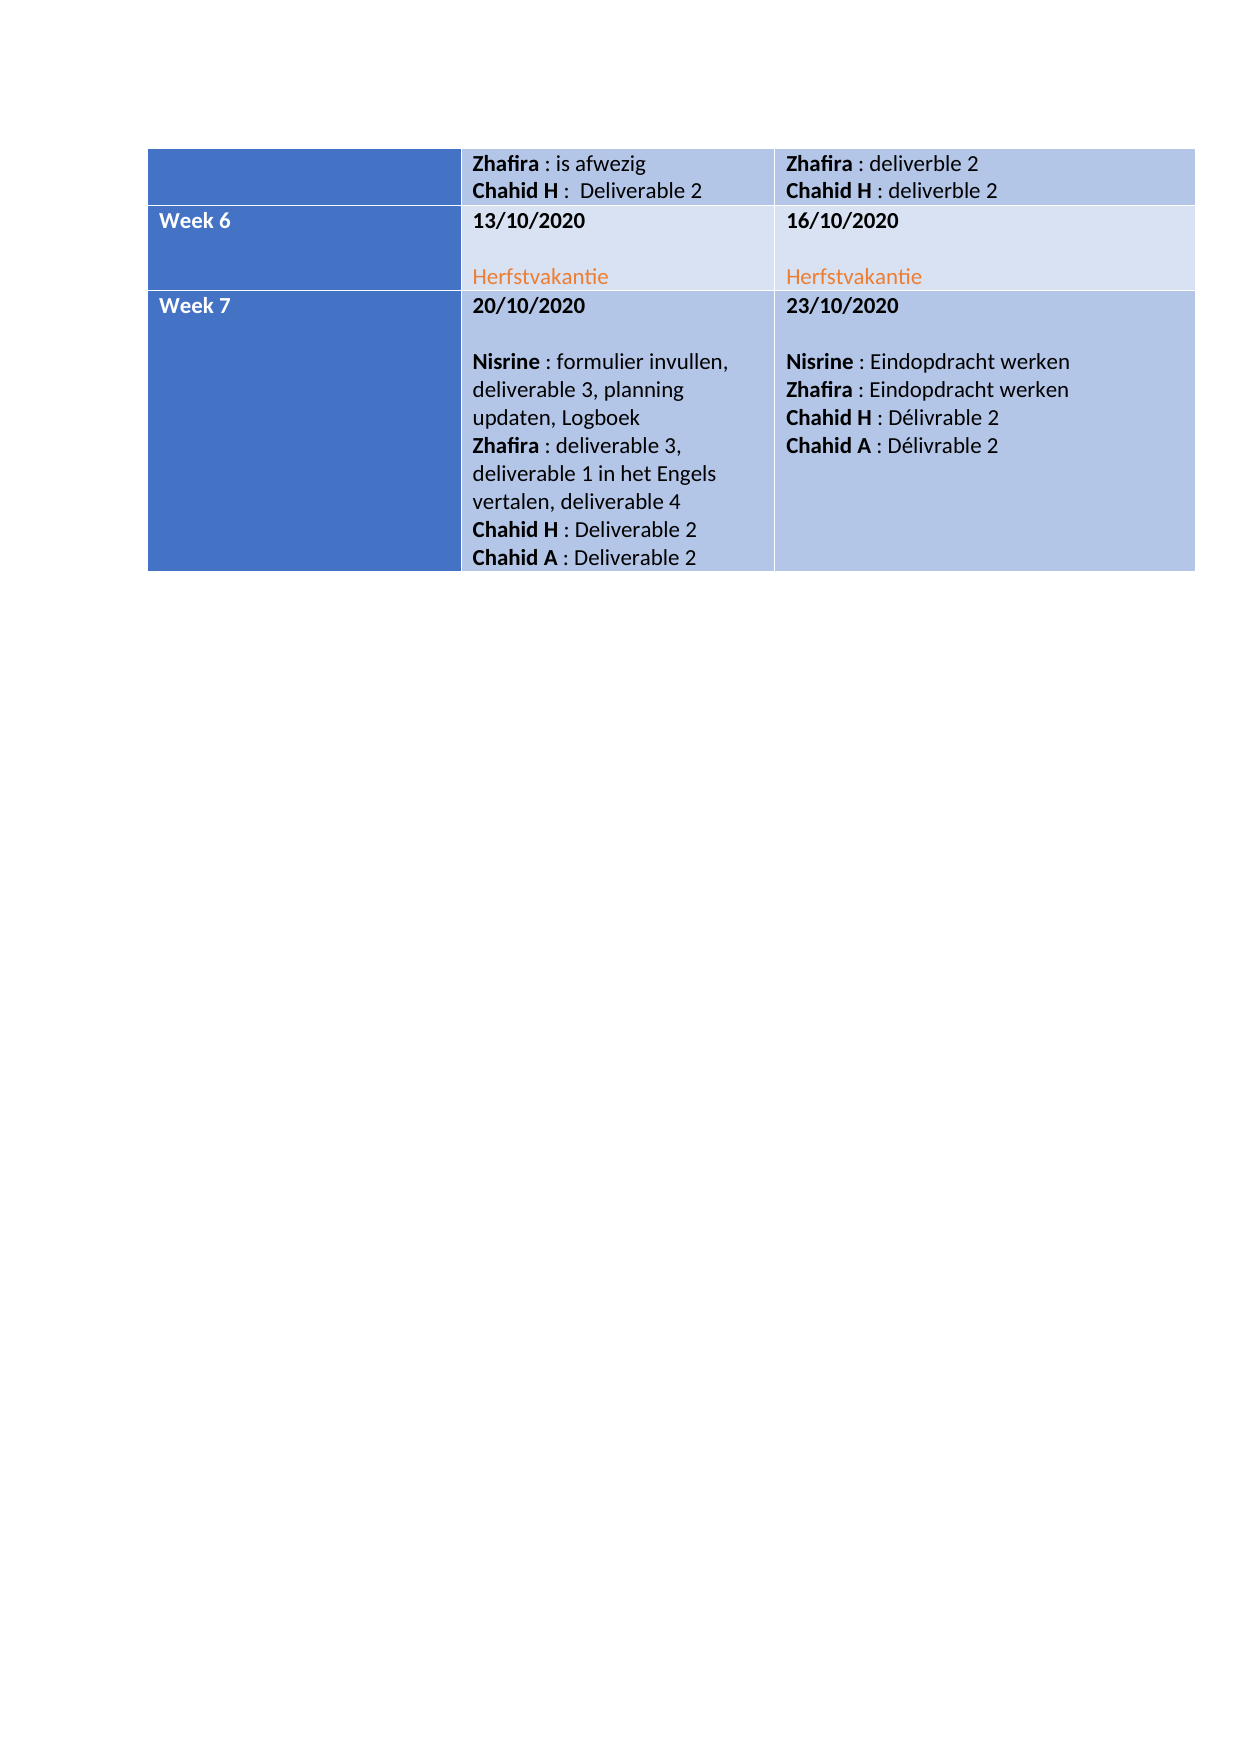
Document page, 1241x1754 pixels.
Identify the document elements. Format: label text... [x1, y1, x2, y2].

table_cell 16/10/2020 Herfstvakantie [775, 206, 1195, 290]
table_cell [148, 149, 461, 205]
table_cell Zhafira : deliverble 2 Chahid H : deliverble 2 [775, 149, 1195, 205]
table_cell 23/10/2020 Nisrine : Eindopdracht werken Zhafira : Eindopdracht werken Chahid H : Délivrable 2 Chahid A : Délivrable 2 [775, 291, 1195, 571]
table_cell 13/10/2020 Herfstvakantie [462, 206, 774, 290]
table_cell Week 7 [148, 291, 461, 571]
table_cell Zhafira : is afwezig Chahid H : Deliverable 2 [462, 149, 774, 205]
table_cell 20/10/2020 Nisrine : formulier invullen, deliverable 3, planning updaten, Logboek Zhafira : deliverable 3, deliverable 1 in het Engels vertalen, deliverable 4 Chahid H : Deliverable 2 Chahid A : Deliverable 2 [462, 291, 774, 571]
table_cell Week 6 [148, 206, 461, 290]
